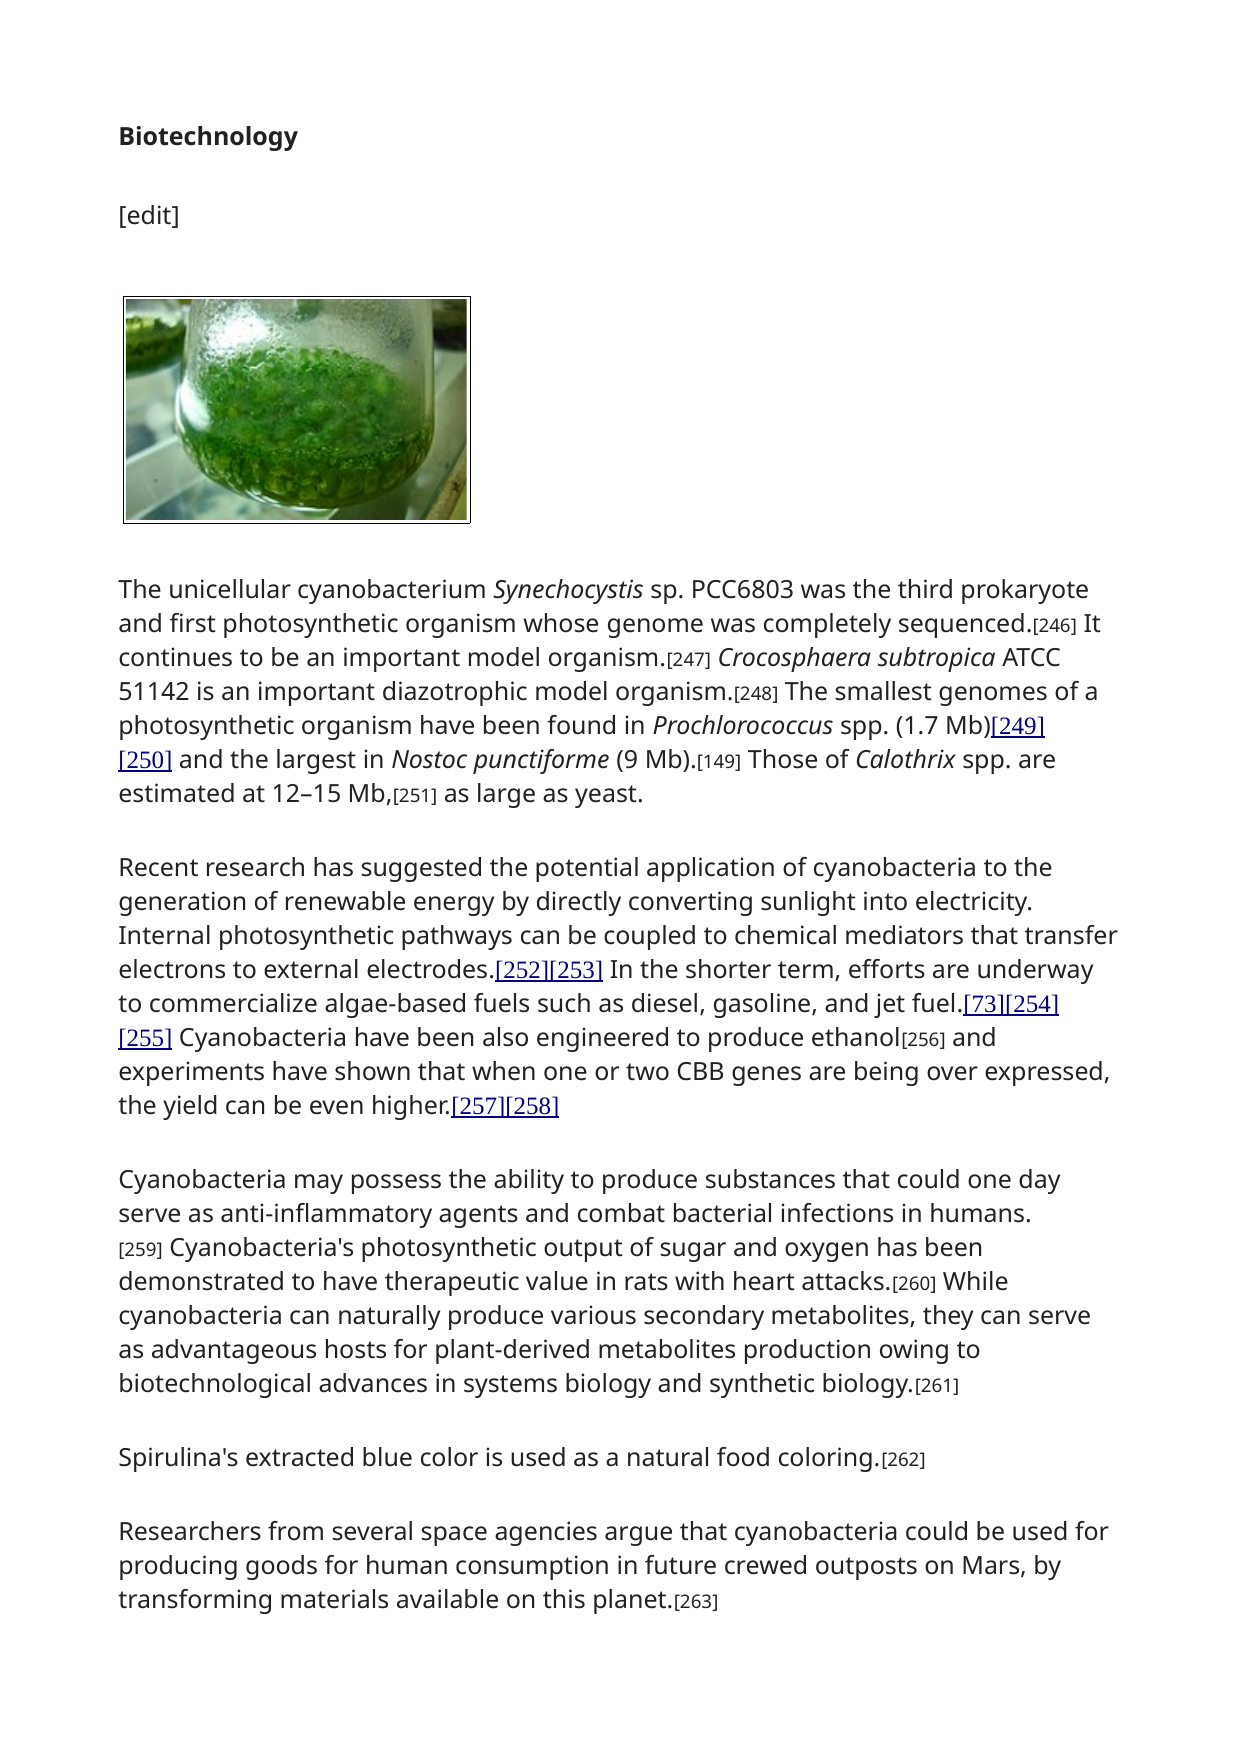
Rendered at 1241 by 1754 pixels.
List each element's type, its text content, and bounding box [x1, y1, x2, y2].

text Researchers from several space agencies argue that cyanobacteria could be used for producing goods for human consumption in future crewed outposts on Mars, by transforming materials available on this planet.[263] [118, 1513, 1122, 1615]
text [edit] [118, 198, 1122, 232]
text Spirulina's extracted blue color is used as a natural food coloring.[262] [118, 1439, 1122, 1474]
text The unicellular cyanobacterium Synechocystis sp. PCC6803 was the third prokaryote and first photosynthetic organism whose genome was completely sequenced.[246] It continues to be an important model organism.[247] Crocosphaera subtropica ATCC 51142 is an important diazotrophic model organism.[248] The smallest genomes of a photosynthetic organism have been found in Prochlorococcus spp. (1.7 Mb)[249][250] and the largest in Nostoc punctiforme (9 Mb).[149] Those of Calothrix spp. are estimated at 12–15 Mb,[251] as large as yeast. [118, 571, 1122, 810]
text Recent research has suggested the potential application of cyanobacteria to the generation of renewable energy by directly converting sunlight into electricity. Internal photosynthetic pathways can be coupled to chemical mediators that transfer electrons to external electrodes.[252][253] In the shorter term, efforts are underway to commercialize algae-based fuels such as diesel, gasoline, and jet fuel.[73][254][255] Cyanobacteria have been also engineered to produce ethanol[256] and experiments have shown that when one or two CBB genes are being over expressed, the yield can be even higher.[257][258] [118, 849, 1122, 1122]
subtitle Biotechnology [118, 118, 1122, 152]
text Cyanobacteria may possess the ability to produce substances that could one day serve as anti-inflammatory agents and combat bacterial infections in humans.[259] Cyanobacteria's photosynthetic output of sugar and oxygen has been demonstrated to have therapeutic value in rats with heart attacks.[260] While cyanobacteria can naturally produce various secondary metabolites, they can serve as advantageous hosts for plant-derived metabolites production owing to biotechnological advances in systems biology and synthetic biology.[261] [118, 1162, 1122, 1400]
picture [125, 299, 467, 520]
